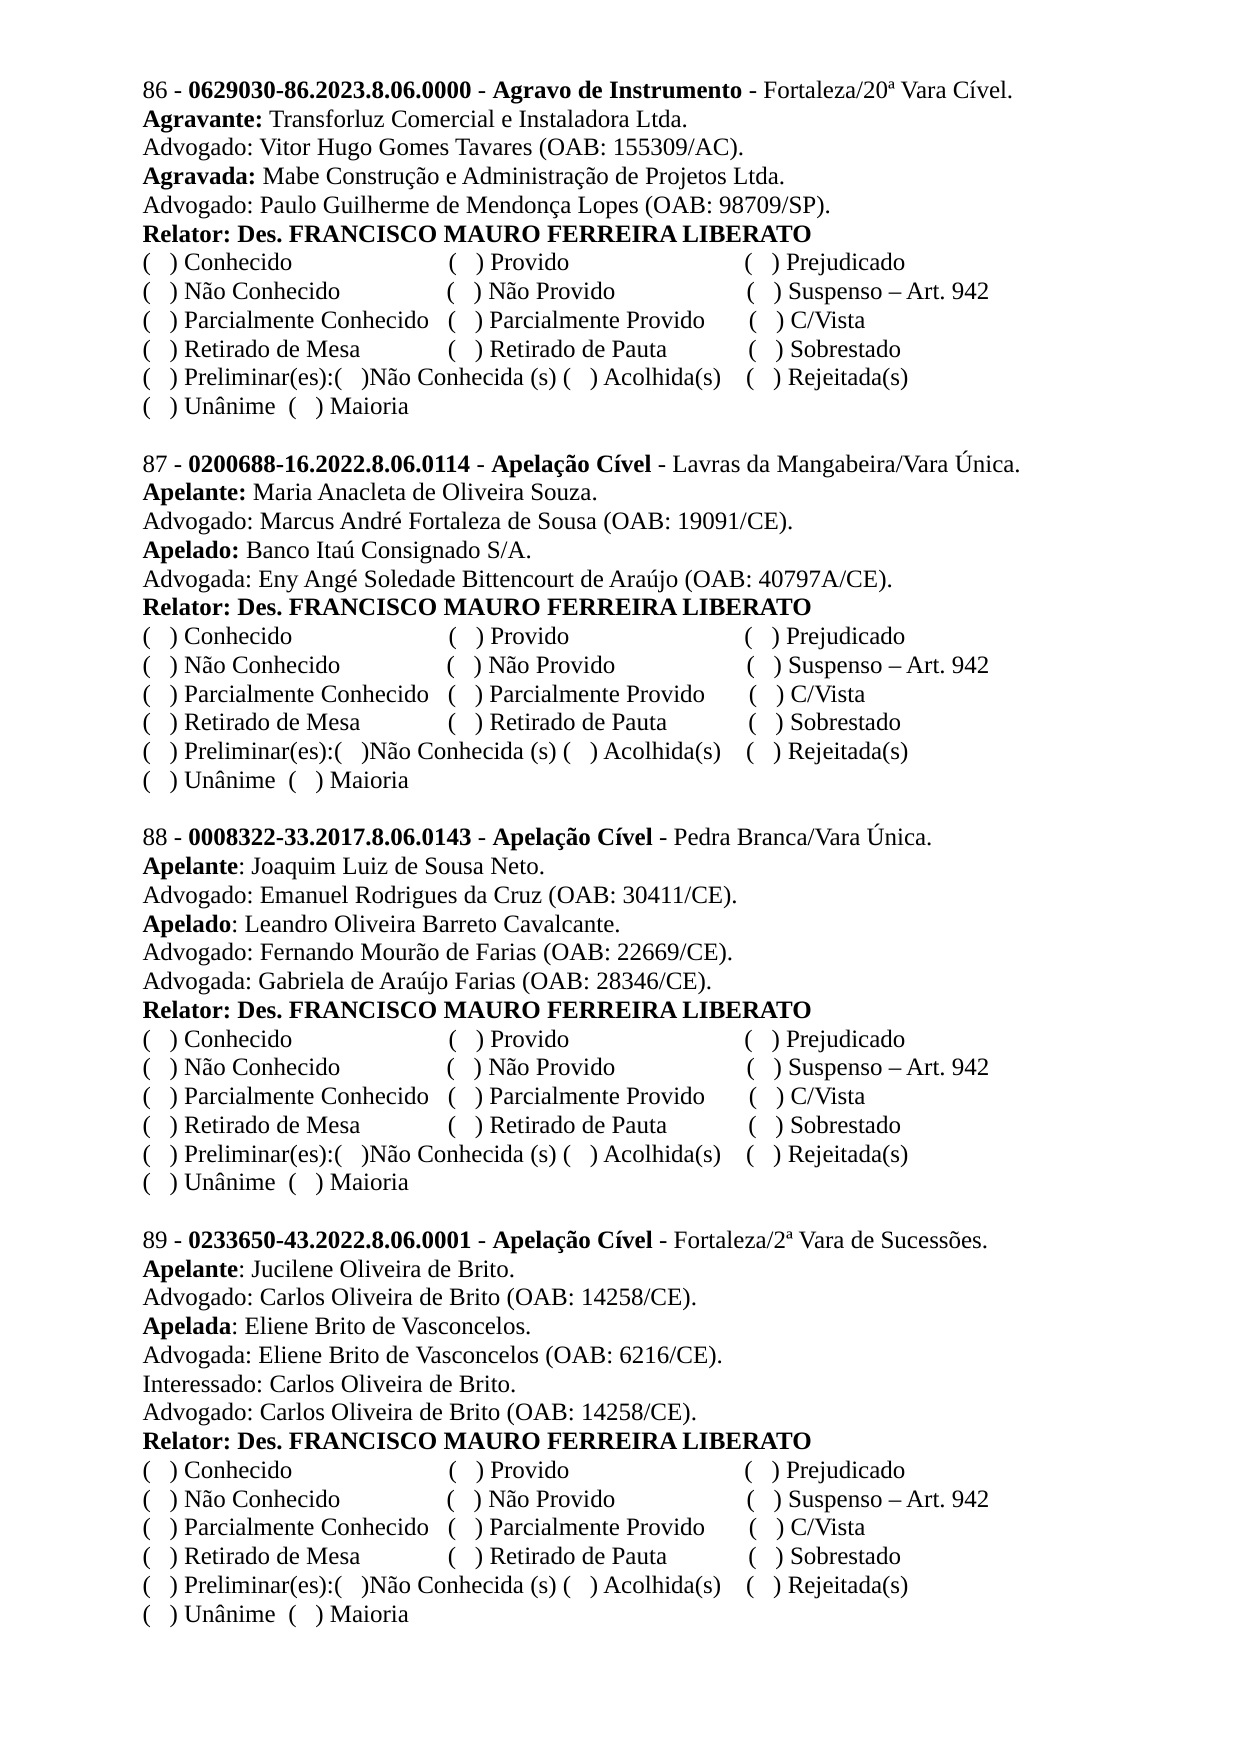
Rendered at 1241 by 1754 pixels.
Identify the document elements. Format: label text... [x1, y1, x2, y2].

text Advogado: Vitor Hugo Gomes Tavares (OAB: 155309/AC). [142, 132, 1141, 161]
text Advogado: Marcus André Fortaleza de Sousa (OAB: 19091/CE). [142, 506, 1141, 535]
text ( ) Parcialmente Conhecido ( ) Parcialmente Provido ( ) C/Vista [142, 679, 1158, 707]
text Apelante: Maria Anacleta de Oliveira Souza. [142, 477, 1141, 506]
text ( ) Unânime ( ) Maioria [142, 1167, 1158, 1196]
text Advogado: Emanuel Rodrigues da Cruz (OAB: 30411/CE). [142, 880, 1141, 909]
text Relator: Des. FRANCISCO MAURO FERREIRA LIBERATO [142, 592, 1141, 621]
text ( ) Não Conhecido ( ) Não Provido ( ) Suspenso – Art. 942 [142, 276, 1158, 305]
text Apelante: Jucilene Oliveira de Brito. [142, 1254, 1141, 1282]
text Apelada: Eliene Brito de Vasconcelos. [142, 1311, 1141, 1340]
text Advogada: Gabriela de Araújo Farias (OAB: 28346/CE). [142, 966, 1141, 995]
text ( ) Parcialmente Conhecido ( ) Parcialmente Provido ( ) C/Vista [142, 1081, 1158, 1110]
text Advogado: Fernando Mourão de Farias (OAB: 22669/CE). [142, 937, 1141, 966]
text ( ) Preliminar(es):( )Não Conhecida (s) ( ) Acolhida(s) ( ) Rejeitada(s) [142, 1570, 1158, 1599]
text Interessado: Carlos Oliveira de Brito. [142, 1369, 1141, 1397]
text Relator: Des. FRANCISCO MAURO FERREIRA LIBERATO [142, 1426, 1141, 1455]
text ( ) Não Conhecido ( ) Não Provido ( ) Suspenso – Art. 942 [142, 1484, 1158, 1512]
text 86 - 0629030-86.2023.8.06.0000 - Agravo de Instrumento - Fortaleza/20ª Vara Cível. [142, 75, 1141, 104]
text ( ) Conhecido ( ) Provido ( ) Prejudicado [142, 621, 1141, 650]
text 88 - 0008322-33.2017.8.06.0143 - Apelação Cível - Pedra Branca/Vara Única. [142, 822, 1141, 851]
text ( ) Preliminar(es):( )Não Conhecida (s) ( ) Acolhida(s) ( ) Rejeitada(s) [142, 362, 1158, 391]
text ( ) Unânime ( ) Maioria [142, 765, 1158, 794]
text ( ) Unânime ( ) Maioria [142, 1599, 1158, 1627]
text Apelante: Joaquim Luiz de Sousa Neto. [142, 851, 1141, 880]
text ( ) Parcialmente Conhecido ( ) Parcialmente Provido ( ) C/Vista [142, 1512, 1158, 1541]
text ( ) Preliminar(es):( )Não Conhecida (s) ( ) Acolhida(s) ( ) Rejeitada(s) [142, 1139, 1158, 1167]
text ( ) Retirado de Mesa ( ) Retirado de Pauta ( ) Sobrestado [142, 1541, 1158, 1570]
text ( ) Unânime ( ) Maioria [142, 391, 1158, 420]
text ( ) Retirado de Mesa ( ) Retirado de Pauta ( ) Sobrestado [142, 707, 1158, 736]
text Relator: Des. FRANCISCO MAURO FERREIRA LIBERATO [142, 995, 1141, 1024]
text Relator: Des. FRANCISCO MAURO FERREIRA LIBERATO [142, 219, 1141, 247]
text Advogada: Eny Angé Soledade Bittencourt de Araújo (OAB: 40797A/CE). [142, 564, 1141, 592]
text Apelado: Leandro Oliveira Barreto Cavalcante. [142, 909, 1141, 937]
text Advogado: Paulo Guilherme de Mendonça Lopes (OAB: 98709/SP). [142, 190, 1141, 219]
text Advogada: Eliene Brito de Vasconcelos (OAB: 6216/CE). [142, 1340, 1141, 1369]
text 89 - 0233650-43.2022.8.06.0001 - Apelação Cível - Fortaleza/2ª Vara de Sucessões. [142, 1225, 1141, 1254]
text ( ) Conhecido ( ) Provido ( ) Prejudicado [142, 1455, 1141, 1484]
text ( ) Preliminar(es):( )Não Conhecida (s) ( ) Acolhida(s) ( ) Rejeitada(s) [142, 736, 1158, 765]
text Advogado: Carlos Oliveira de Brito (OAB: 14258/CE). [142, 1397, 1141, 1426]
text 87 - 0200688-16.2022.8.06.0114 - Apelação Cível - Lavras da Mangabeira/Vara Única. [142, 449, 1141, 477]
text ( ) Conhecido ( ) Provido ( ) Prejudicado [142, 247, 1141, 276]
text ( ) Não Conhecido ( ) Não Provido ( ) Suspenso – Art. 942 [142, 650, 1158, 679]
text ( ) Retirado de Mesa ( ) Retirado de Pauta ( ) Sobrestado [142, 1110, 1158, 1139]
text Apelado: Banco Itaú Consignado S/A. [142, 535, 1141, 564]
text Agravada: Mabe Construção e Administração de Projetos Ltda. [142, 161, 1141, 190]
text ( ) Parcialmente Conhecido ( ) Parcialmente Provido ( ) C/Vista [142, 305, 1158, 334]
text ( ) Não Conhecido ( ) Não Provido ( ) Suspenso – Art. 942 [142, 1052, 1158, 1081]
text Advogado: Carlos Oliveira de Brito (OAB: 14258/CE). [142, 1282, 1141, 1311]
text ( ) Retirado de Mesa ( ) Retirado de Pauta ( ) Sobrestado [142, 334, 1158, 362]
text ( ) Conhecido ( ) Provido ( ) Prejudicado [142, 1024, 1141, 1052]
text Agravante: Transforluz Comercial e Instaladora Ltda. [142, 104, 1141, 132]
